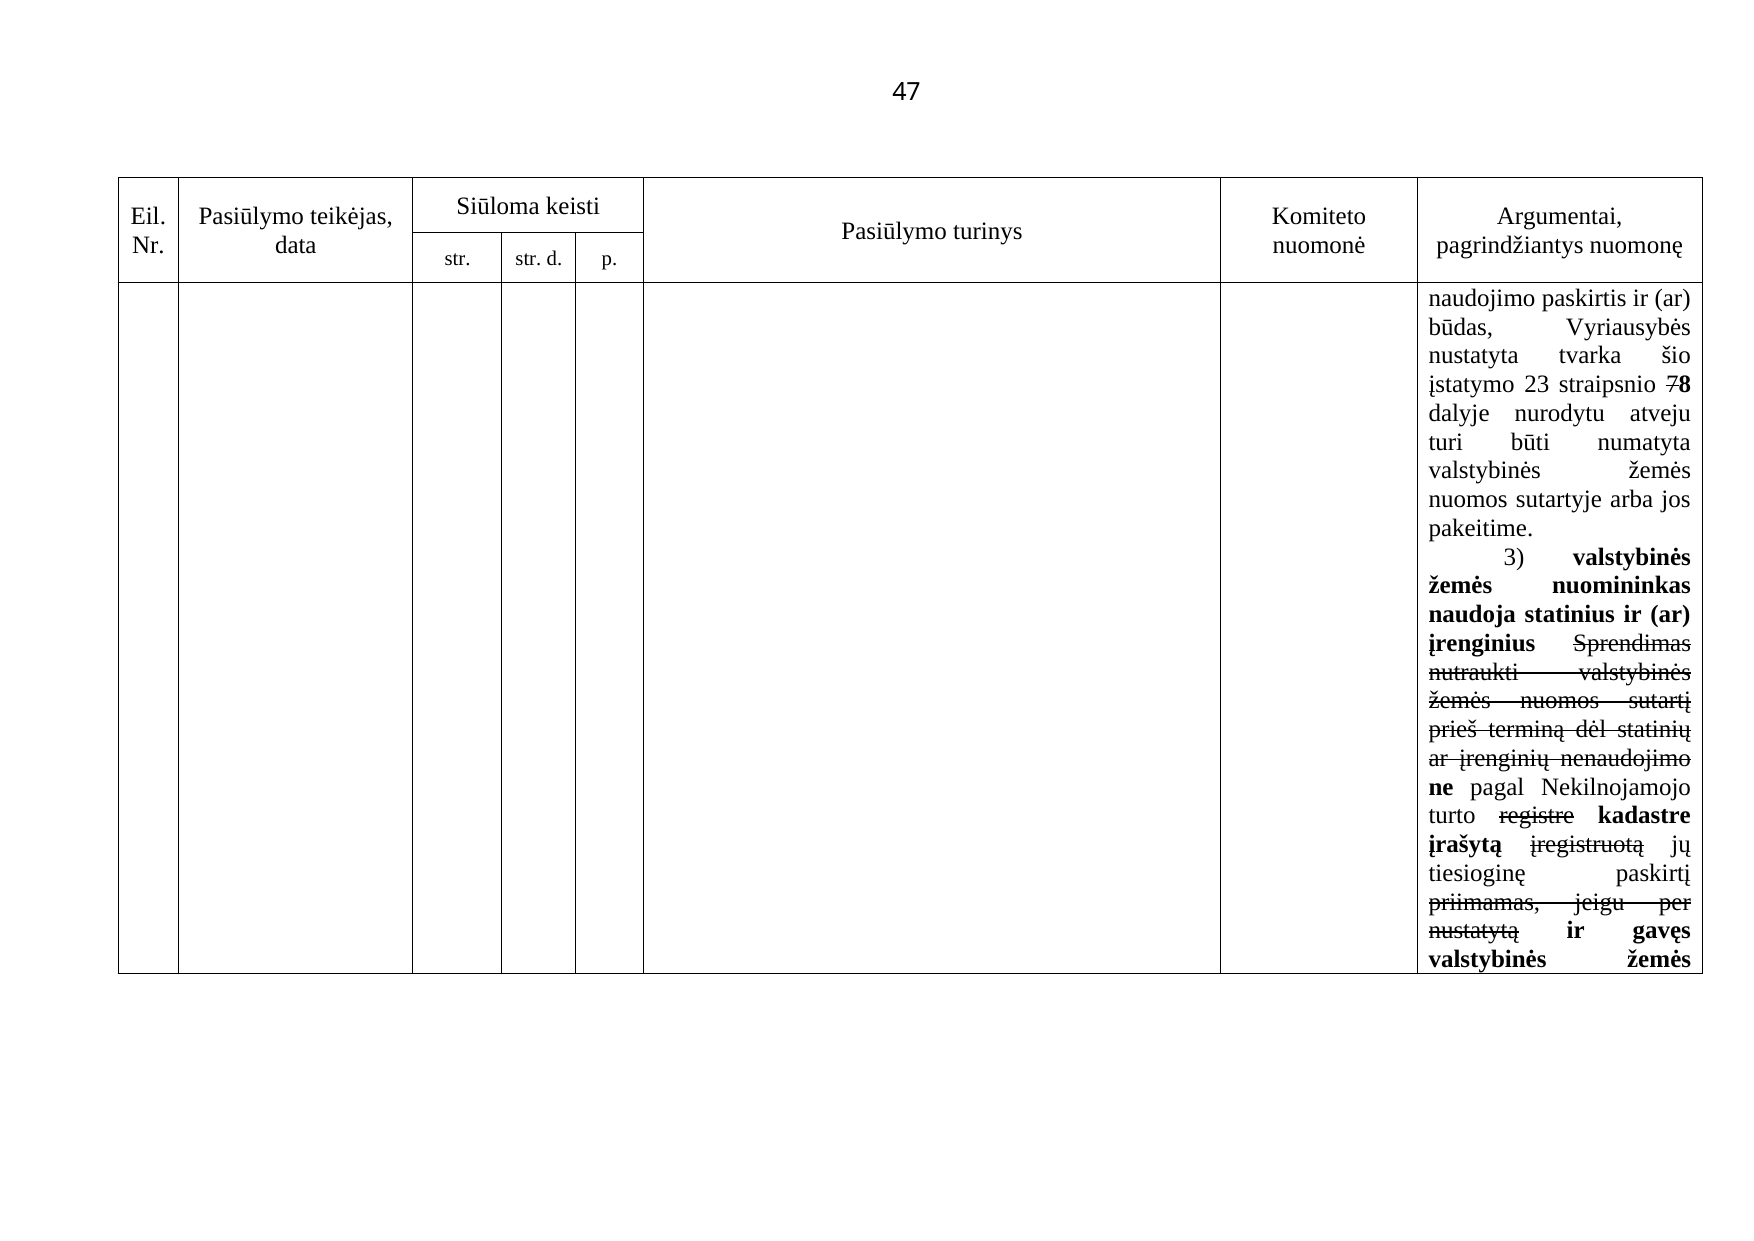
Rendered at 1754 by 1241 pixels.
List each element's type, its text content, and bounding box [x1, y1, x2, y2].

table_header Eil. Nr. [119, 178, 178, 282]
table_cell p. [576, 233, 643, 282]
table_cell str. d. [502, 233, 575, 282]
table_header Argumentai, pagrindžiantys nuomonę [1418, 178, 1702, 282]
table_header Komiteto nuomonė [1221, 178, 1417, 282]
table_header Siūloma keisti [413, 178, 643, 232]
table_cell [1221, 283, 1417, 973]
table_cell [119, 283, 178, 973]
table_cell str. [413, 233, 501, 282]
table_cell [179, 283, 412, 973]
table_header Pasiūlymo turinys [644, 178, 1220, 282]
table_cell [502, 283, 575, 973]
table_cell naudojimo paskirtis ir (ar) būdas, Vyriausybės nustatyta tvarka šio įstatymo 23 straipsnio 78 dalyje nurodytu atveju turi būti numatyta valstybinės žemės nuomos sutartyje arba jos pakeitime. 3) valstybinės žemės nuomininkas naudoja statinius ir (ar) įrenginius Sprendimas nutraukti valstybinės žemės nuomos sutartį prieš terminą dėl statinių ar įrenginių nenaudojimo ne pagal Nekilnojamojo turto registre kadastre įrašytą įregistruotą jų tiesioginę paskirtį priimamas, jeigu per nustatytą ir gavęs valstybinės žemės [1418, 283, 1702, 973]
table_header Pasiūlymo teikėjas, data [179, 178, 412, 282]
table_cell [644, 283, 1220, 973]
table_cell [413, 283, 501, 973]
table_cell [576, 283, 643, 973]
